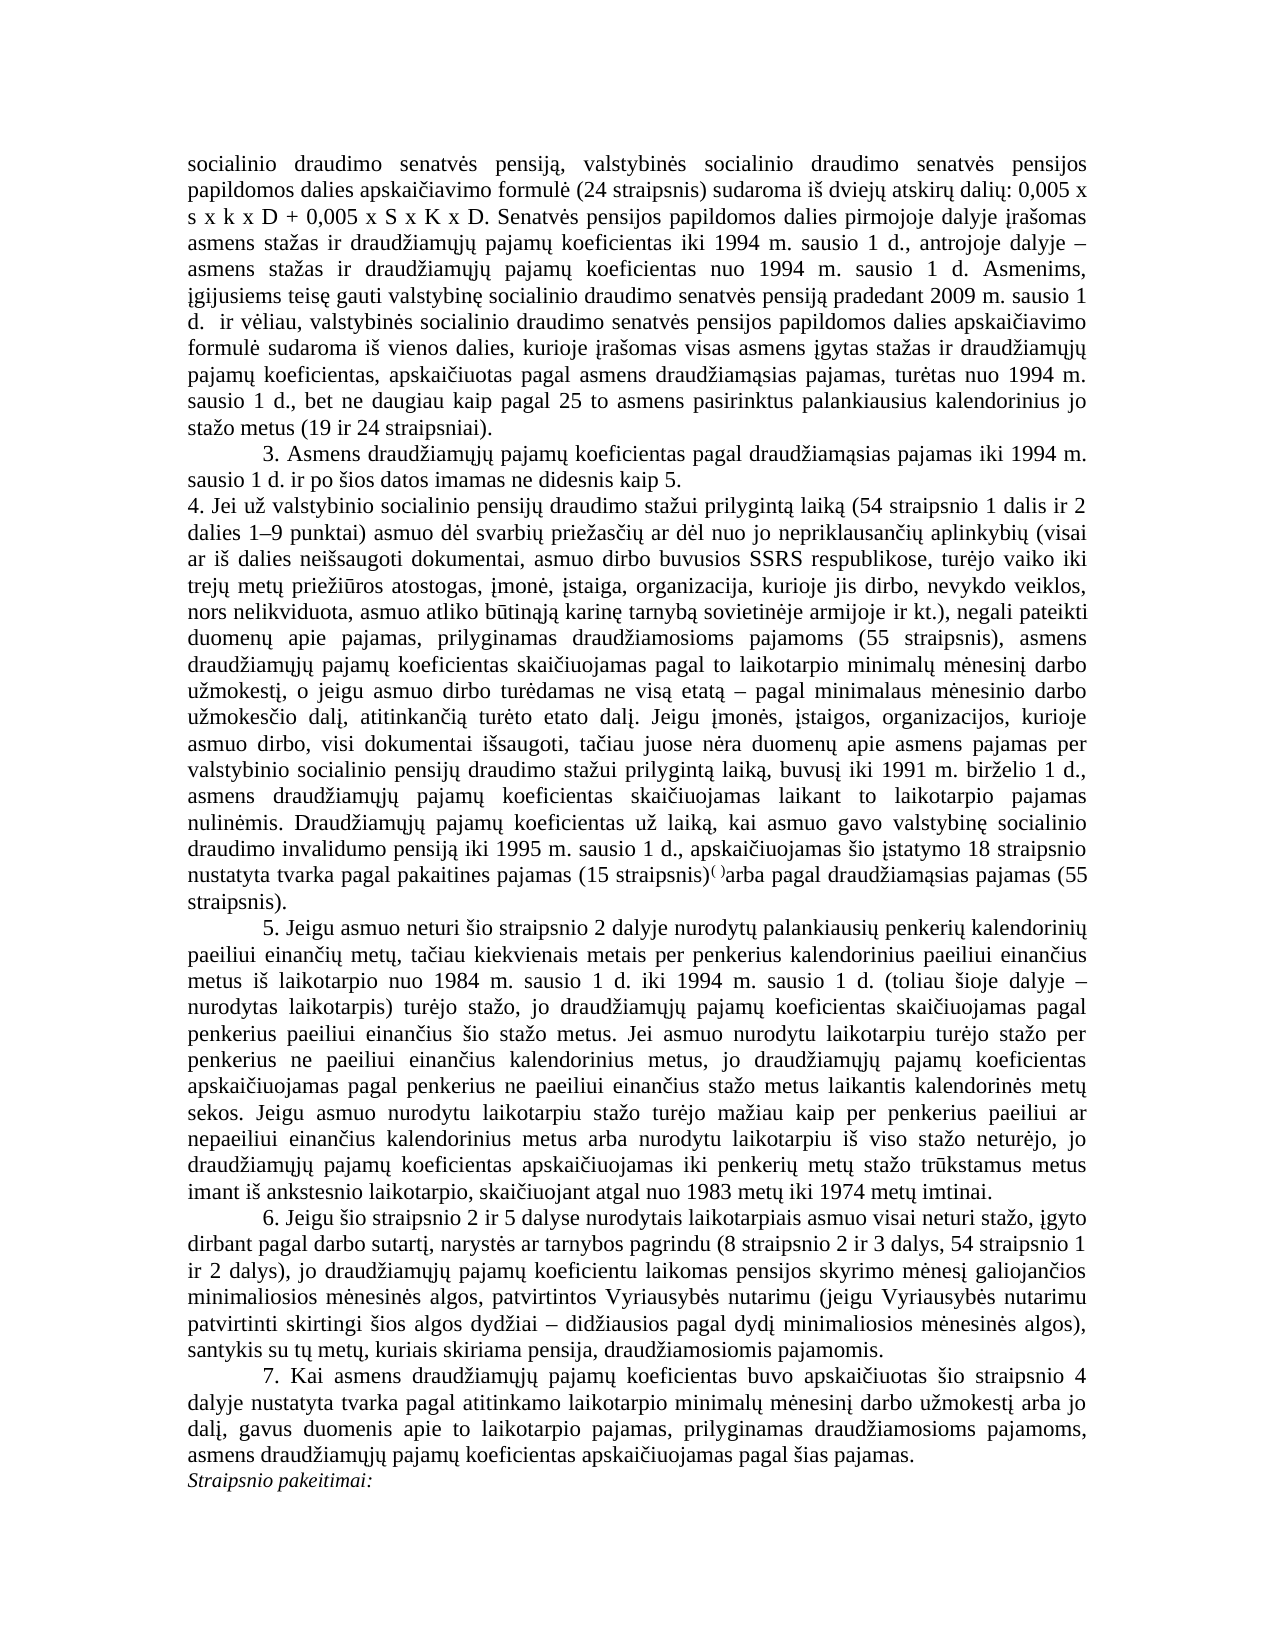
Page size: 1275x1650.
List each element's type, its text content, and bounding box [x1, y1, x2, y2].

text socialinio draudimo senatvės pensiją, valstybinės socialinio draudimo senatvės pensijos papildomos dalies apskaičiavimo formulė (24 straipsnis) sudaroma iš dviejų atskirų dalių: 0,005 x s x k x D + 0,005 x S x K x D. Senatvės pensijos papildomos dalies pirmojoje dalyje įrašomas asmens stažas ir draudžiamųjų pajamų koeficientas iki 1994 m. sausio 1 d., antrojoje dalyje – asmens stažas ir draudžiamųjų pajamų koeficientas nuo 1994 m. sausio 1 d. Asmenims, įgijusiems teisę gauti valstybinę socialinio draudimo senatvės pensiją pradedant 2009 m. sausio 1 d. ir vėliau, valstybinės socialinio draudimo senatvės pensijos papildomos dalies apskaičiavimo formulė sudaroma iš vienos dalies, kurioje įrašomas visas asmens įgytas stažas ir draudžiamųjų pajamų koeficientas, apskaičiuotas pagal asmens draudžiamąsias pajamas, turėtas nuo 1994 m. sausio 1 d., bet ne daugiau kaip pagal 25 to asmens pasirinktus palankiausius kalendorinius jo stažo metus (19 ir 24 straipsniai). [187, 150, 1088, 440]
text Straipsnio pakeitimai: [187, 1468, 1088, 1492]
text 5. Jeigu asmuo neturi šio straipsnio 2 dalyje nurodytų palankiausių penkerių kalendorinių paeiliui einančių metų, tačiau kiekvienais metais per penkerius kalendorinius paeiliui einančius metus iš laikotarpio nuo 1984 m. sausio 1 d. iki 1994 m. sausio 1 d. (toliau šioje dalyje – nurodytas laikotarpis) turėjo stažo, jo draudžiamųjų pajamų koeficientas skaičiuojamas pagal penkerius paeiliui einančius šio stažo metus. Jei asmuo nurodytu laikotarpiu turėjo stažo per penkerius ne paeiliui einančius kalendorinius metus, jo draudžiamųjų pajamų koeficientas apskaičiuojamas pagal penkerius ne paeiliui einančius stažo metus laikantis kalendorinės metų sekos. Jeigu asmuo nurodytu laikotarpiu stažo turėjo mažiau kaip per penkerius paeiliui ar nepaeiliui einančius kalendorinius metus arba nurodytu laikotarpiu iš viso stažo neturėjo, jo draudžiamųjų pajamų koeficientas apskaičiuojamas iki penkerių metų stažo trūkstamus metus imant iš ankstesnio laikotarpio, skaičiuojant atgal nuo 1983 metų iki 1974 metų imtinai. [187, 914, 1088, 1204]
text 4. Jei už valstybinio socialinio pensijų draudimo stažui prilygintą laiką (54 straipsnio 1 dalis ir 2 dalies 1–9 punktai) asmuo dėl svarbių priežasčių ar dėl nuo jo nepriklausančių aplinkybių (visai ar iš dalies neišsaugoti dokumentai, asmuo dirbo buvusios SSRS respublikose, turėjo vaiko iki trejų metų priežiūros atostogas, įmonė, įstaiga, organizacija, kurioje jis dirbo, nevykdo veiklos, nors nelikviduota, asmuo atliko būtinąją karinę tarnybą sovietinėje armijoje ir kt.), negali pateikti duomenų apie pajamas, prilyginamas draudžiamosioms pajamoms (55 straipsnis), asmens draudžiamųjų pajamų koeficientas skaičiuojamas pagal to laikotarpio minimalų mėnesinį darbo užmokestį, o jeigu asmuo dirbo turėdamas ne visą etatą – pagal minimalaus mėnesinio darbo užmokesčio dalį, atitinkančią turėto etato dalį. Jeigu įmonės, įstaigos, organizacijos, kurioje asmuo dirbo, visi dokumentai išsaugoti, tačiau juose nėra duomenų apie asmens pajamas per valstybinio socialinio pensijų draudimo stažui prilygintą laiką, buvusį iki 1991 m. birželio 1 d., asmens draudžiamųjų pajamų koeficientas skaičiuojamas laikant to laikotarpio pajamas nulinėmis. Draudžiamųjų pajamų koeficientas už laiką, kai asmuo gavo valstybinę socialinio draudimo invalidumo pensiją iki 1995 m. sausio 1 d., apskaičiuojamas šio įstatymo 18 straipsnio nustatyta tvarka pagal pakaitines pajamas (15 straipsnis)( )arba pagal draudžiamąsias pajamas (55 straipsnis). [187, 493, 1088, 914]
text 7. Kai asmens draudžiamųjų pajamų koeficientas buvo apskaičiuotas šio straipsnio 4 dalyje nustatyta tvarka pagal atitinkamo laikotarpio minimalų mėnesinį darbo užmokestį arba jo dalį, gavus duomenis apie to laikotarpio pajamas, prilyginamas draudžiamosioms pajamoms, asmens draudžiamųjų pajamų koeficientas apskaičiuojamas pagal šias pajamas. [187, 1362, 1088, 1468]
text 3. Asmens draudžiamųjų pajamų koeficientas pagal draudžiamąsias pajamas iki 1994 m. sausio 1 d. ir po šios datos imamas ne didesnis kaip 5. [187, 440, 1088, 493]
text 6. Jeigu šio straipsnio 2 ir 5 dalyse nurodytais laikotarpiais asmuo visai neturi stažo, įgyto dirbant pagal darbo sutartį, narystės ar tarnybos pagrindu (8 straipsnio 2 ir 3 dalys, 54 straipsnio 1 ir 2 dalys), jo draudžiamųjų pajamų koeficientu laikomas pensijos skyrimo mėnesį galiojančios minimaliosios mėnesinės algos, patvirtintos Vyriausybės nutarimu (jeigu Vyriausybės nutarimu patvirtinti skirtingi šios algos dydžiai – didžiausios pagal dydį minimaliosios mėnesinės algos), santykis su tų metų, kuriais skiriama pensija, draudžiamosiomis pajamomis. [187, 1204, 1088, 1362]
